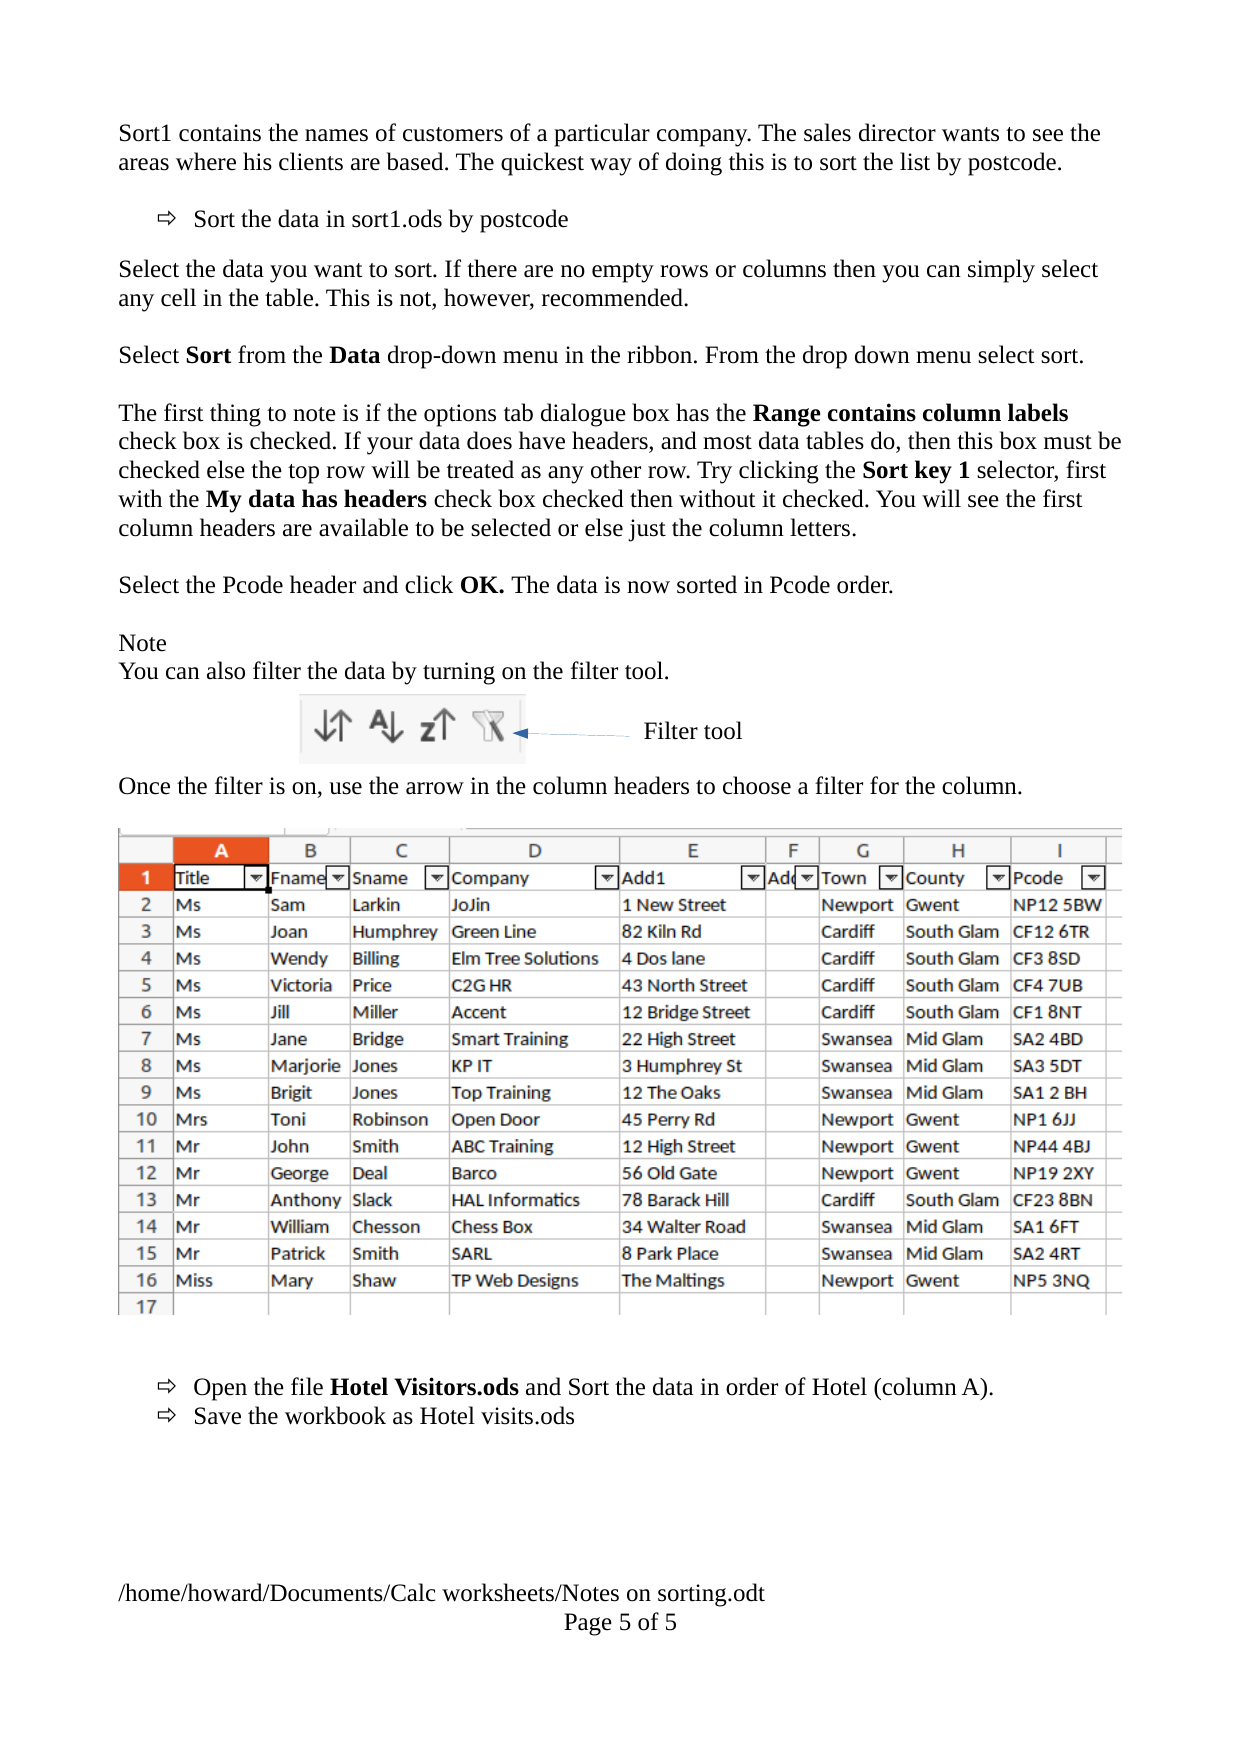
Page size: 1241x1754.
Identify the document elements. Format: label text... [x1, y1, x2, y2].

list Sort the data in sort1.ods by postcode [156, 204, 1122, 233]
text Note [118, 628, 1122, 656]
text You can also filter the data by turning on the filter tool. [118, 656, 1122, 685]
list Open the file Hotel Visitors.ods and Sort the data in order of Hotel (column A). [156, 1372, 1122, 1401]
text Select the data you want to sort. If there are no empty rows or columns then you can simply select any cell in the table. This is not, however, recommended. [118, 254, 1122, 311]
text Select Sort from the Data drop-down menu in the ribbon. From the drop down menu select sort. [118, 340, 1122, 369]
text The first thing to note is if the options tab dialogue box has the Range contains column labels check box is checked. If your data does have headers, and most data tables do, then this box must be checked else the top row will be treated as any other row. Try clicking the Sort key 1 selector, first with the My data has headers check box checked then without it checked. You will see the first column headers are available to be selected or else just the column letters. [118, 398, 1122, 541]
text Sort1 contains the names of customers of a particular company. The sales director wants to see the areas where his clients are based. The quickest way of doing this is to sort the list by postcode. [118, 118, 1122, 176]
picture [299, 694, 526, 764]
text Select the Pcode header and click OK. The data is now sorted in Pcode order. [118, 570, 1122, 599]
picture [118, 828, 1123, 1315]
list Save the workbook as Hotel visits.ods [156, 1401, 1122, 1430]
text Once the filter is on, use the arrow in the column headers to choose a filter for the column. [118, 771, 1122, 800]
